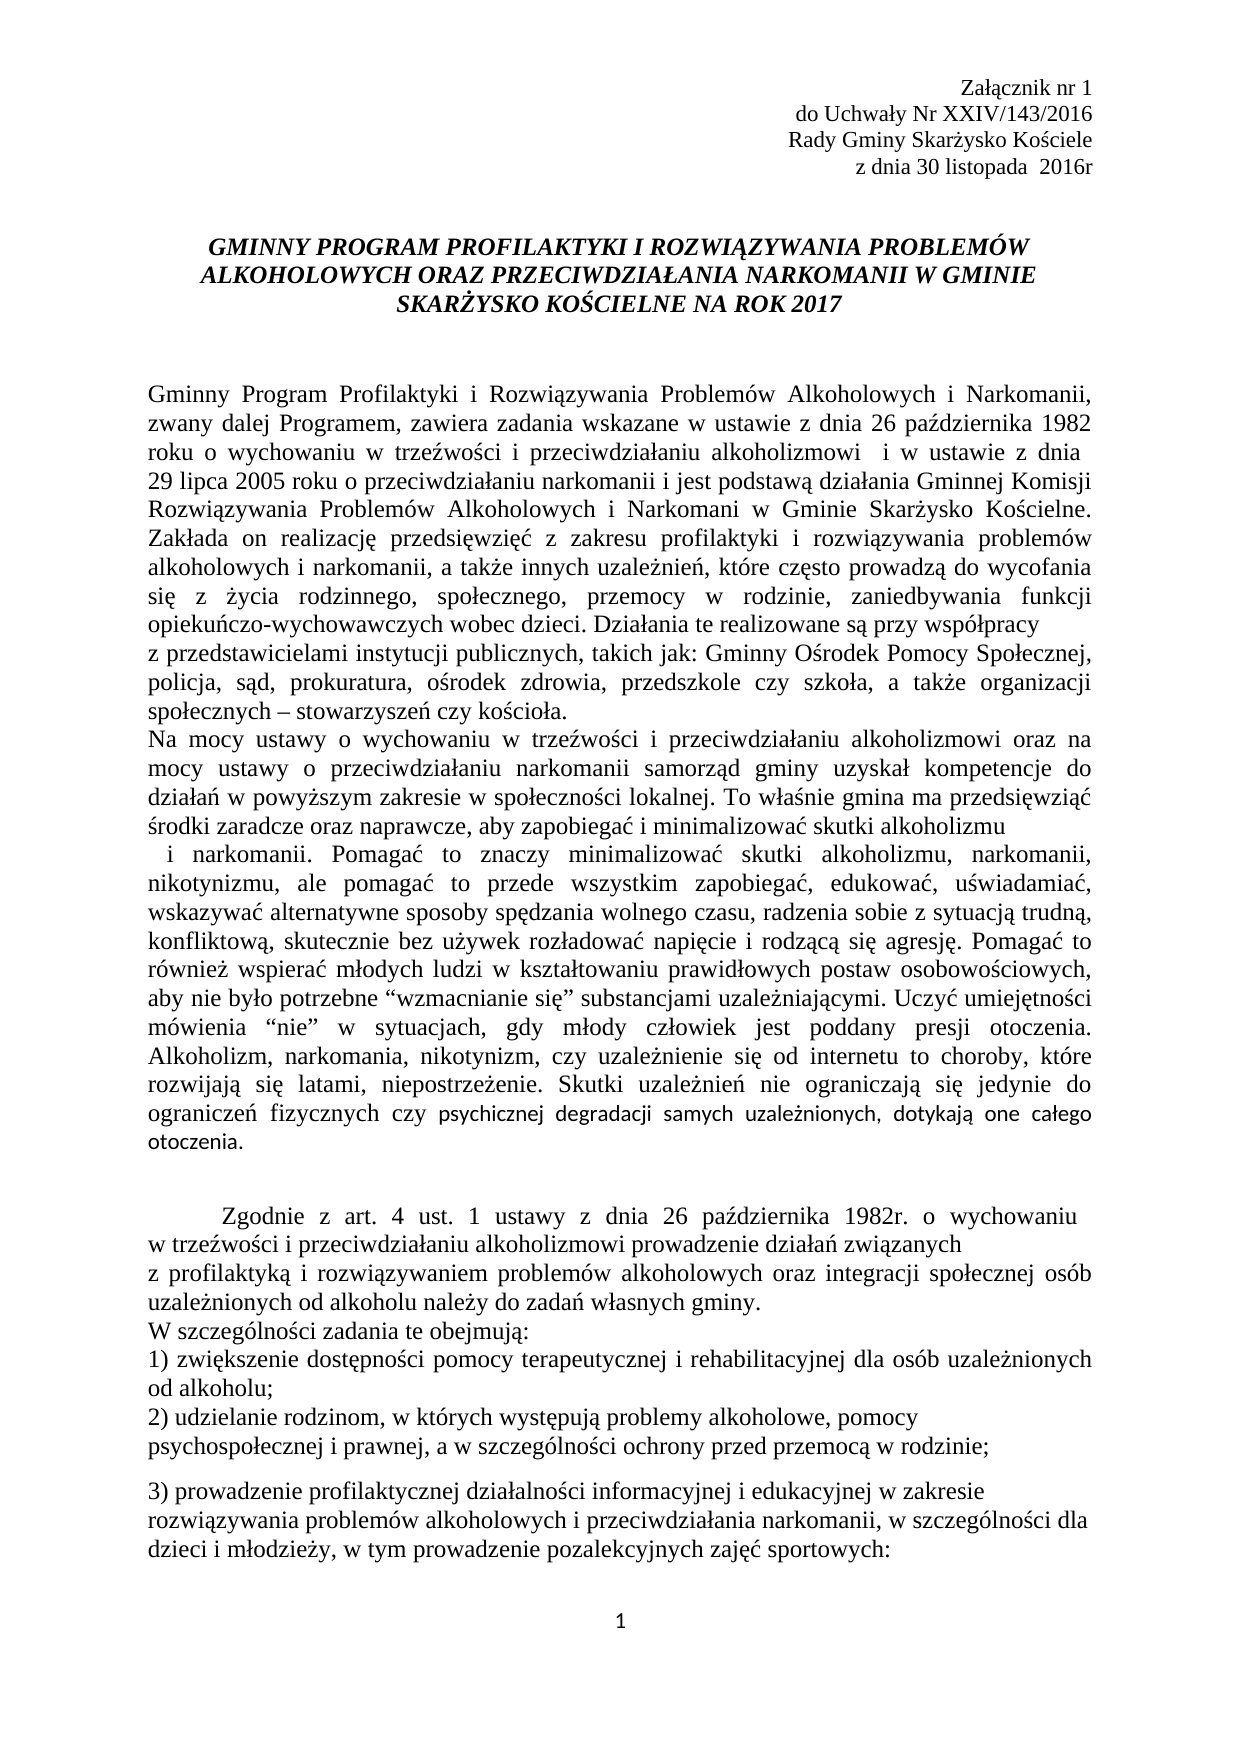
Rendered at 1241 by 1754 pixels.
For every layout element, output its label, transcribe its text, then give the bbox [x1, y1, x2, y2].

text z przedstawicielami instytucji publicznych, takich jak: Gminny Ośrodek Pomocy Społecznej, policja, sąd, prokuratura, ośrodek zdrowia, przedszkole czy szkoła, a także organizacji społecznych – stowarzyszeń czy kościoła. [148, 638, 1093, 724]
text 2) udzielanie rodzinom, w których występują problemy alkoholowe, pomocy psychospołecznej i prawnej, a w szczególności ochrony przed przemocą w rodzinie; [148, 1402, 1093, 1459]
text Gminny Program Profilaktyki i Rozwiązywania Problemów Alkoholowych i Narkomanii, zwany dalej Programem, zawiera zadania wskazane w ustawie z dnia 26 października 1982 roku o wychowaniu w trzeźwości i przeciwdziałaniu alkoholizmowi i w ustawie z dnia 29 lipca 2005 roku o przeciwdziałaniu narkomanii i jest podstawą działania Gminnej Komisji Rozwiązywania Problemów Alkoholowych i Narkomani w Gminie Skarżysko Kościelne. Zakłada on realizację przedsięwzięć z zakresu profilaktyki i rozwiązywania problemów alkoholowych i narkomanii, a także innych uzależnień, które często prowadzą do wycofania się z życia rodzinnego, społecznego, przemocy w rodzinie, zaniedbywania funkcji opiekuńczo-wychowawczych wobec dzieci. Działania te realizowane są przy współpracy [148, 379, 1093, 638]
text z profilaktyką i rozwiązywaniem problemów alkoholowych oraz integracji społecznej osób uzależnionych od alkoholu należy do zadań własnych gminy. [148, 1258, 1093, 1316]
text GMINNY PROGRAM PROFILAKTYKI I ROZWIĄZYWANIA PROBLEMÓW ALKOHOLOWYCH ORAZ PRZECIWDZIAŁANIA NARKOMANII W GMINIE SKARŻYSKO KOŚCIELNE NA ROK 2017 [148, 232, 1093, 318]
text Załącznik nr 1 [148, 74, 1093, 100]
text 3) prowadzenie profilaktycznej działalności informacyjnej i edukacyjnej w zakresie rozwiązywania problemów alkoholowych i przeciwdziałania narkomanii, w szczególności dla dzieci i młodzieży, w tym prowadzenie pozalekcyjnych zajęć sportowych: [148, 1476, 1093, 1562]
text W szczególności zadania te obejmują: [148, 1316, 1093, 1344]
text Zgodnie z art. 4 ust. 1 ustawy z dnia 26 października 1982r. o wychowaniu w trzeźwości i przeciwdziałaniu alkoholizmowi prowadzenie działań związanych [148, 1201, 1093, 1258]
text i narkomanii. Pomagać to znaczy minimalizować skutki alkoholizmu, narkomanii, nikotynizmu, ale pomagać to przede wszystkim zapobiegać, edukować, uświadamiać, wskazywać alternatywne sposoby spędzania wolnego czasu, radzenia sobie z sytuacją trudną, konfliktową, skutecznie bez używek rozładować napięcie i rodzącą się agresję. Pomagać to również wspierać młodych ludzi w kształtowaniu prawidłowych postaw osobowościowych, aby nie było potrzebne “wzmacnianie się” substancjami uzależniającymi. Uczyć umiejętności mówienia “nie” w sytuacjach, gdy młody człowiek jest poddany presji otoczenia. Alkoholizm, narkomania, nikotynizm, czy uzależnienie się od internetu to choroby, które rozwijają się latami, niepostrzeżenie. Skutki uzależnień nie ograniczają się jedynie do ograniczeń fizycznych czy psychicznej degradacji samych uzależnionych, dotykają one całego otoczenia. [148, 839, 1093, 1155]
text do Uchwały Nr XXIV/143/2016 [148, 100, 1093, 126]
text 1) zwiększenie dostępności pomocy terapeutycznej i rehabilitacyjnej dla osób uzależnionych od alkoholu; [148, 1344, 1093, 1402]
text Na mocy ustawy o wychowaniu w trzeźwości i przeciwdziałaniu alkoholizmowi oraz na mocy ustawy o przeciwdziałaniu narkomanii samorząd gminy uzyskał kompetencje do działań w powyższym zakresie w społeczności lokalnej. To właśnie gmina ma przedsięwziąć środki zaradcze oraz naprawcze, aby zapobiegać i minimalizować skutki alkoholizmu [148, 724, 1093, 839]
text Rady Gminy Skarżysko Kościele [148, 126, 1093, 153]
text z dnia 30 listopada 2016r [148, 153, 1093, 179]
